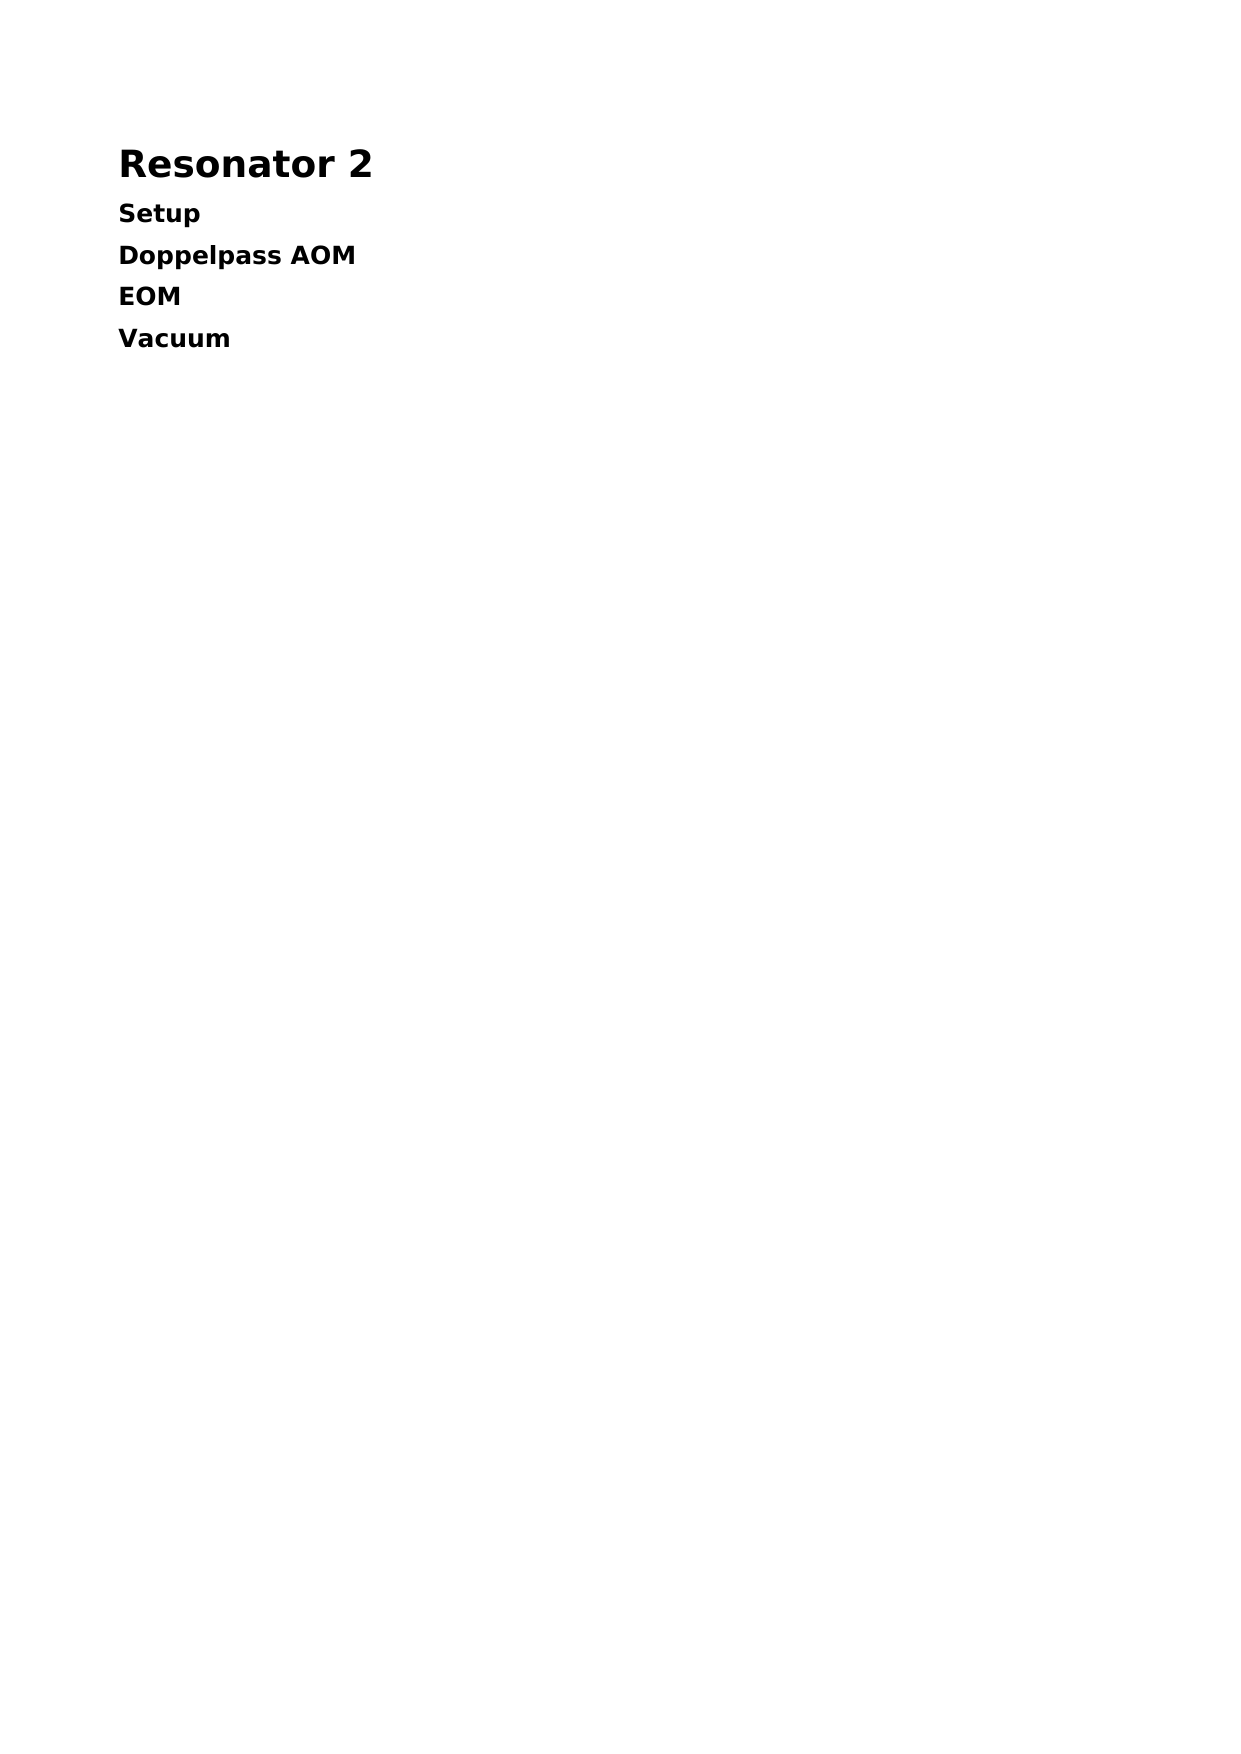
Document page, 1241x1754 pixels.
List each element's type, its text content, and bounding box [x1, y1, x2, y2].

text Vacuum [118, 324, 1122, 353]
subtitle Resonator 2 [118, 143, 1122, 187]
text Doppelpass AOM [118, 241, 1122, 270]
text EOM [118, 283, 1122, 312]
text Setup [118, 199, 1122, 228]
